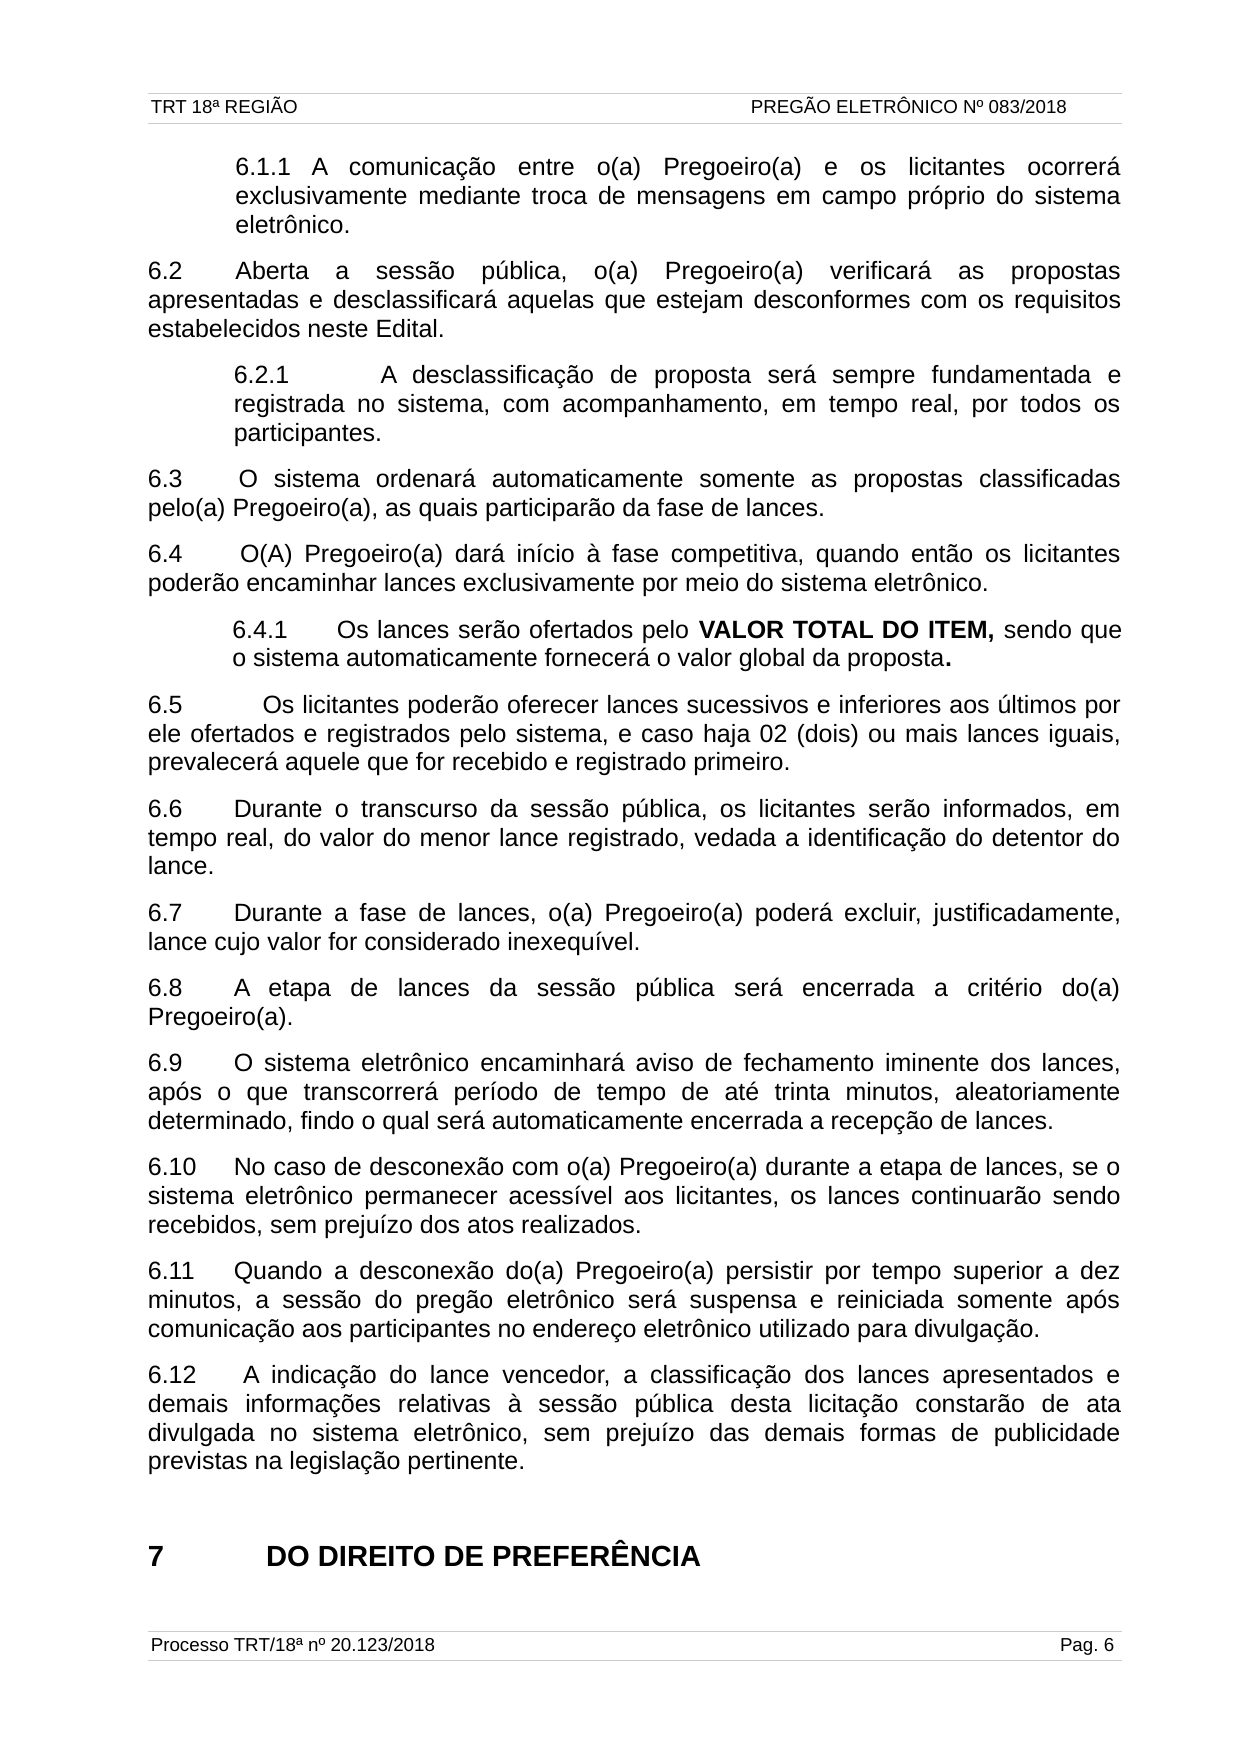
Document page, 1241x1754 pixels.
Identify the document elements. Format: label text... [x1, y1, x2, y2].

text 6.2.1 A desclassificação de proposta será sempre fundamentada e registrada no sistema, com acompanhamento, em tempo real, por todos os participantes. [233, 360, 1122, 446]
text 7 DO DIREITO DE PREFERÊNCIA [148, 1539, 1122, 1572]
text 6.5 Os licitantes poderão oferecer lances sucessivos e inferiores aos últimos por ele ofertados e registrados pelo sistema, e caso haja 02 (dois) ou mais lances iguais, prevalecerá aquele que for recebido e registrado primeiro. [148, 690, 1122, 776]
text 6.6 Durante o transcurso da sessão pública, os licitantes serão informados, em tempo real, do valor do menor lance registrado, vedada a identificação do detentor do lance. [148, 794, 1122, 880]
text 6.8 A etapa de lances da sessão pública será encerrada a critério do(a) Pregoeiro(a). [148, 973, 1122, 1030]
text 6.12 A indicação do lance vencedor, a classificação dos lances apresentados e demais informações relativas à sessão pública desta licitação constarão de ata divulgada no sistema eletrônico, sem prejuízo das demais formas de publicidade previstas na legislação pertinente. [148, 1360, 1122, 1475]
text 6.4 O(A) Pregoeiro(a) dará início à fase competitiva, quando então os licitantes poderão encaminhar lances exclusivamente por meio do sistema eletrônico. [148, 539, 1122, 597]
text 6.4.1 Os lances serão ofertados pelo VALOR TOTAL DO ITEM, sendo que o sistema automaticamente fornecerá o valor global da proposta. [232, 614, 1122, 672]
text 6.2 Aberta a sessão pública, o(a) Pregoeiro(a) verificará as propostas apresentadas e desclassificará aquelas que estejam desconformes com os requisitos estabelecidos neste Edital. [148, 256, 1122, 342]
text 6.7 Durante a fase de lances, o(a) Pregoeiro(a) poderá excluir, justificadamente, lance cujo valor for considerado inexequível. [148, 898, 1122, 955]
text 6.9 O sistema eletrônico encaminhará aviso de fechamento iminente dos lances, após o que transcorrerá período de tempo de até trinta minutos, aleatoriamente determinado, findo o qual será automaticamente encerrada a recepção de lances. [148, 1048, 1122, 1134]
text 6.1.1 A comunicação entre o(a) Pregoeiro(a) e os licitantes ocorrerá exclusivamente mediante troca de mensagens em campo próprio do sistema eletrônico. [235, 152, 1122, 238]
text 6.11 Quando a desconexão do(a) Pregoeiro(a) persistir por tempo superior a dez minutos, a sessão do pregão eletrônico será suspensa e reiniciada somente após comunicação aos participantes no endereço eletrônico utilizado para divulgação. [148, 1256, 1122, 1342]
text 6.10 No caso de desconexão com o(a) Pregoeiro(a) durante a etapa de lances, se o sistema eletrônico permanecer acessível aos licitantes, os lances continuarão sendo recebidos, sem prejuízo dos atos realizados. [148, 1152, 1122, 1238]
text 6.3 O sistema ordenará automaticamente somente as propostas classificadas pelo(a) Pregoeiro(a), as quais participarão da fase de lances. [148, 464, 1122, 522]
